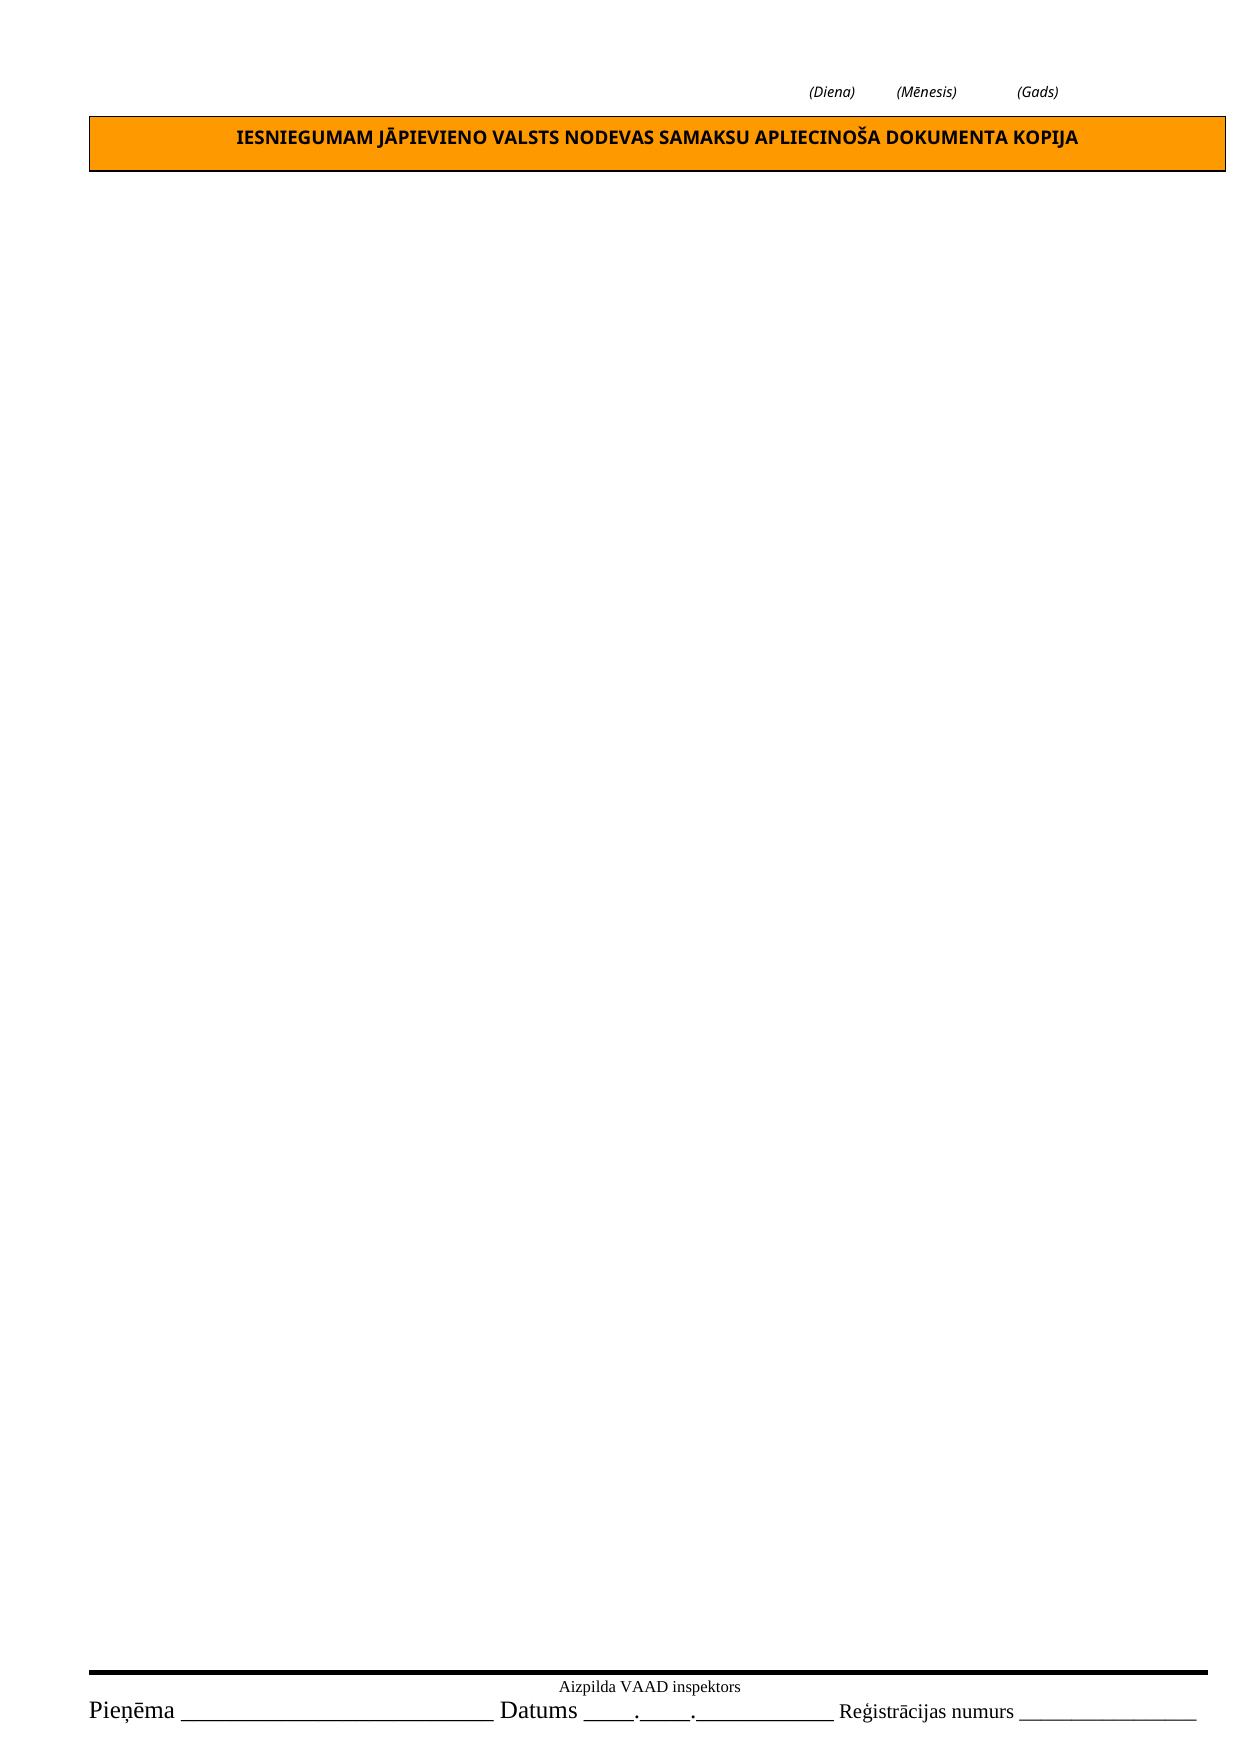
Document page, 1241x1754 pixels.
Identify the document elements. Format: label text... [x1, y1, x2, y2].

text (Diena) (Mēnesis) (Gads) [89, 75, 1211, 103]
text Iesniegumam jāpievieno Valsts nodevas samaksu apliecinoša dokumenta kopija [105, 124, 1209, 150]
